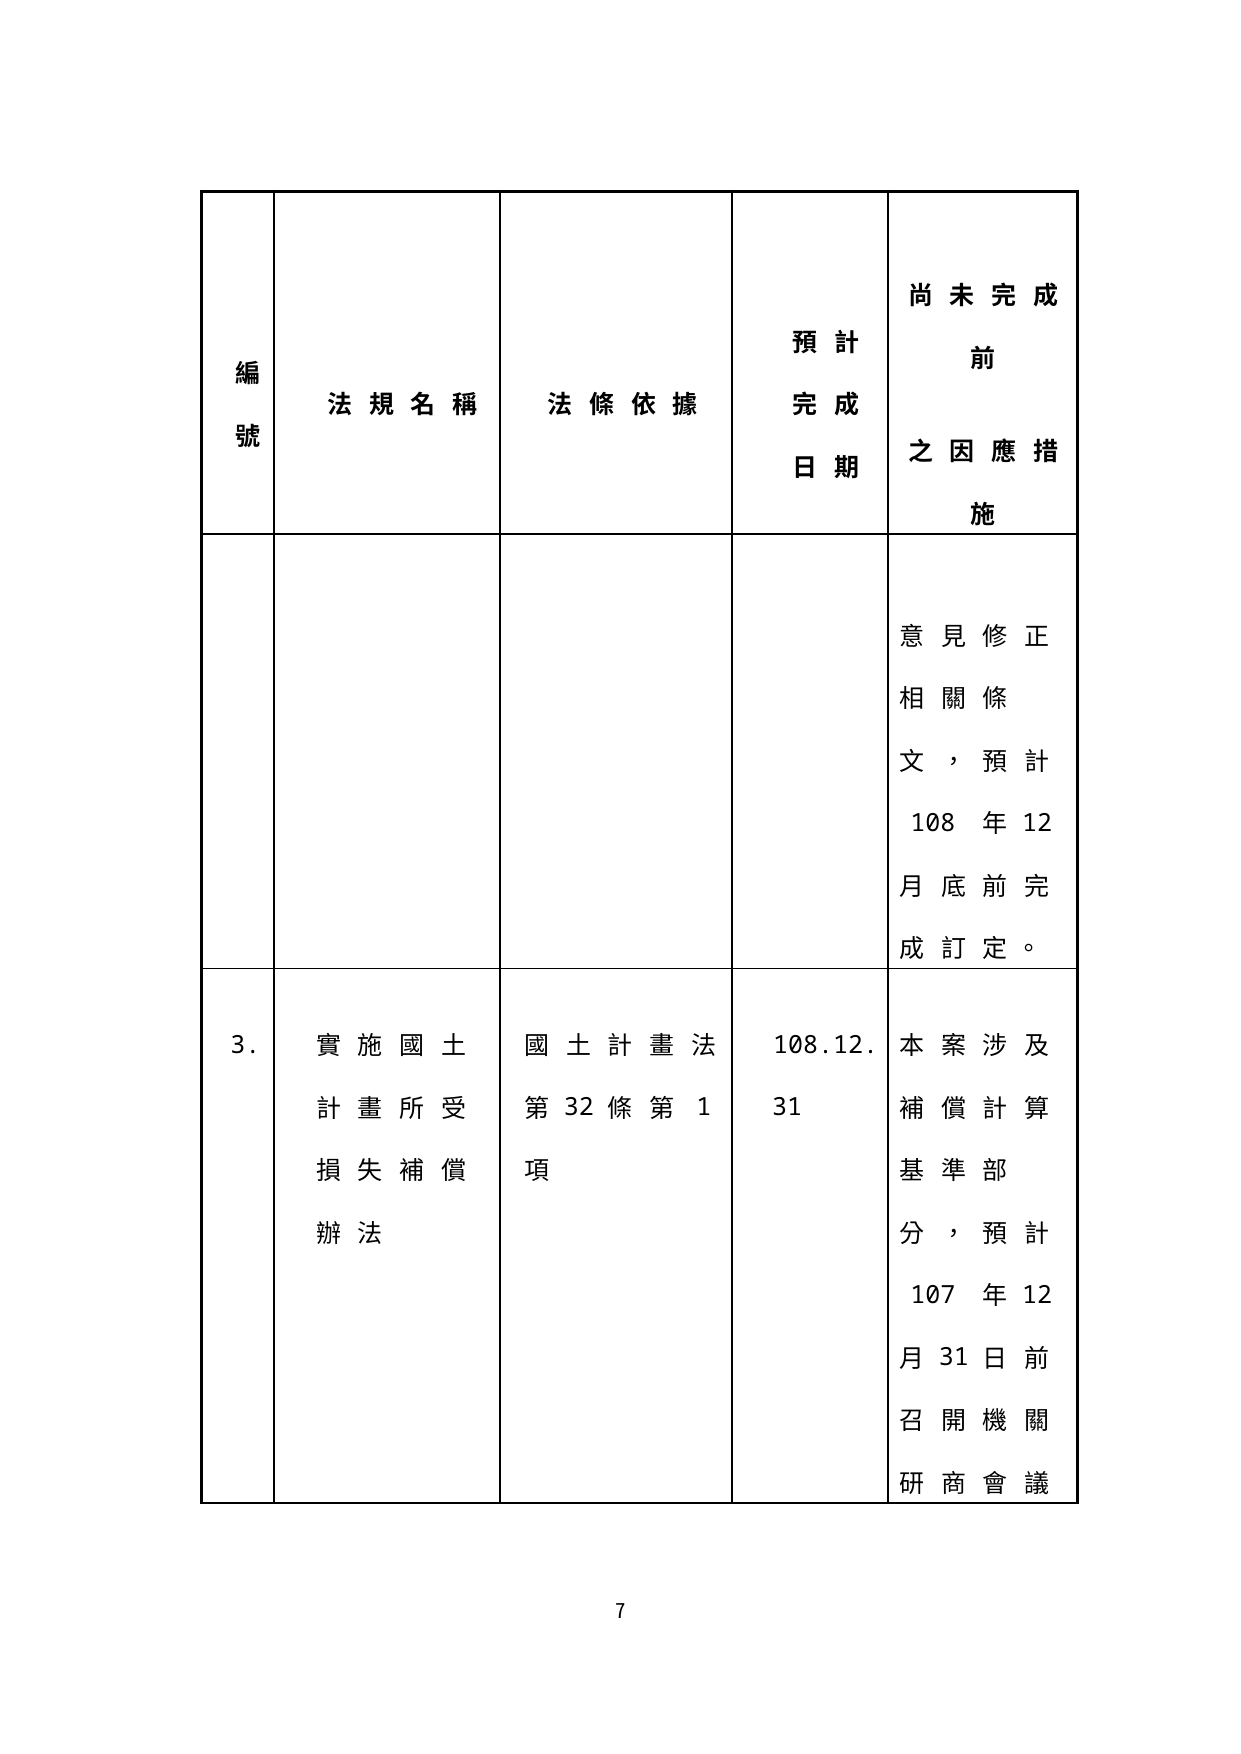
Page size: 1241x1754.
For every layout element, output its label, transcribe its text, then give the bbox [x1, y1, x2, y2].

table_header 編號 [203, 193, 273, 533]
table_header 法條依據 [501, 193, 731, 533]
table_cell 國土計畫法第32條第1項 [501, 969, 731, 1502]
table_cell [203, 535, 273, 968]
table_cell 108.12.31 [733, 969, 887, 1502]
table_cell 本案涉及補償計算基準部分，預計107年12月31日前召開機關研商會議 [889, 969, 1076, 1502]
table_header 尚未完成前 之因應措施 [889, 193, 1076, 533]
table_cell [275, 535, 499, 968]
table_header 法規名稱 [275, 193, 499, 533]
table_cell 3. [203, 969, 273, 1502]
table_cell [733, 535, 887, 968]
table_cell [501, 535, 731, 968]
table_cell 實施國土計畫所受損失補償辦法 [275, 969, 499, 1502]
table_cell 意見修正相關條文，預計108年12月底前完成訂定。 [889, 535, 1076, 968]
table_header 預計完成日期 [733, 193, 887, 533]
